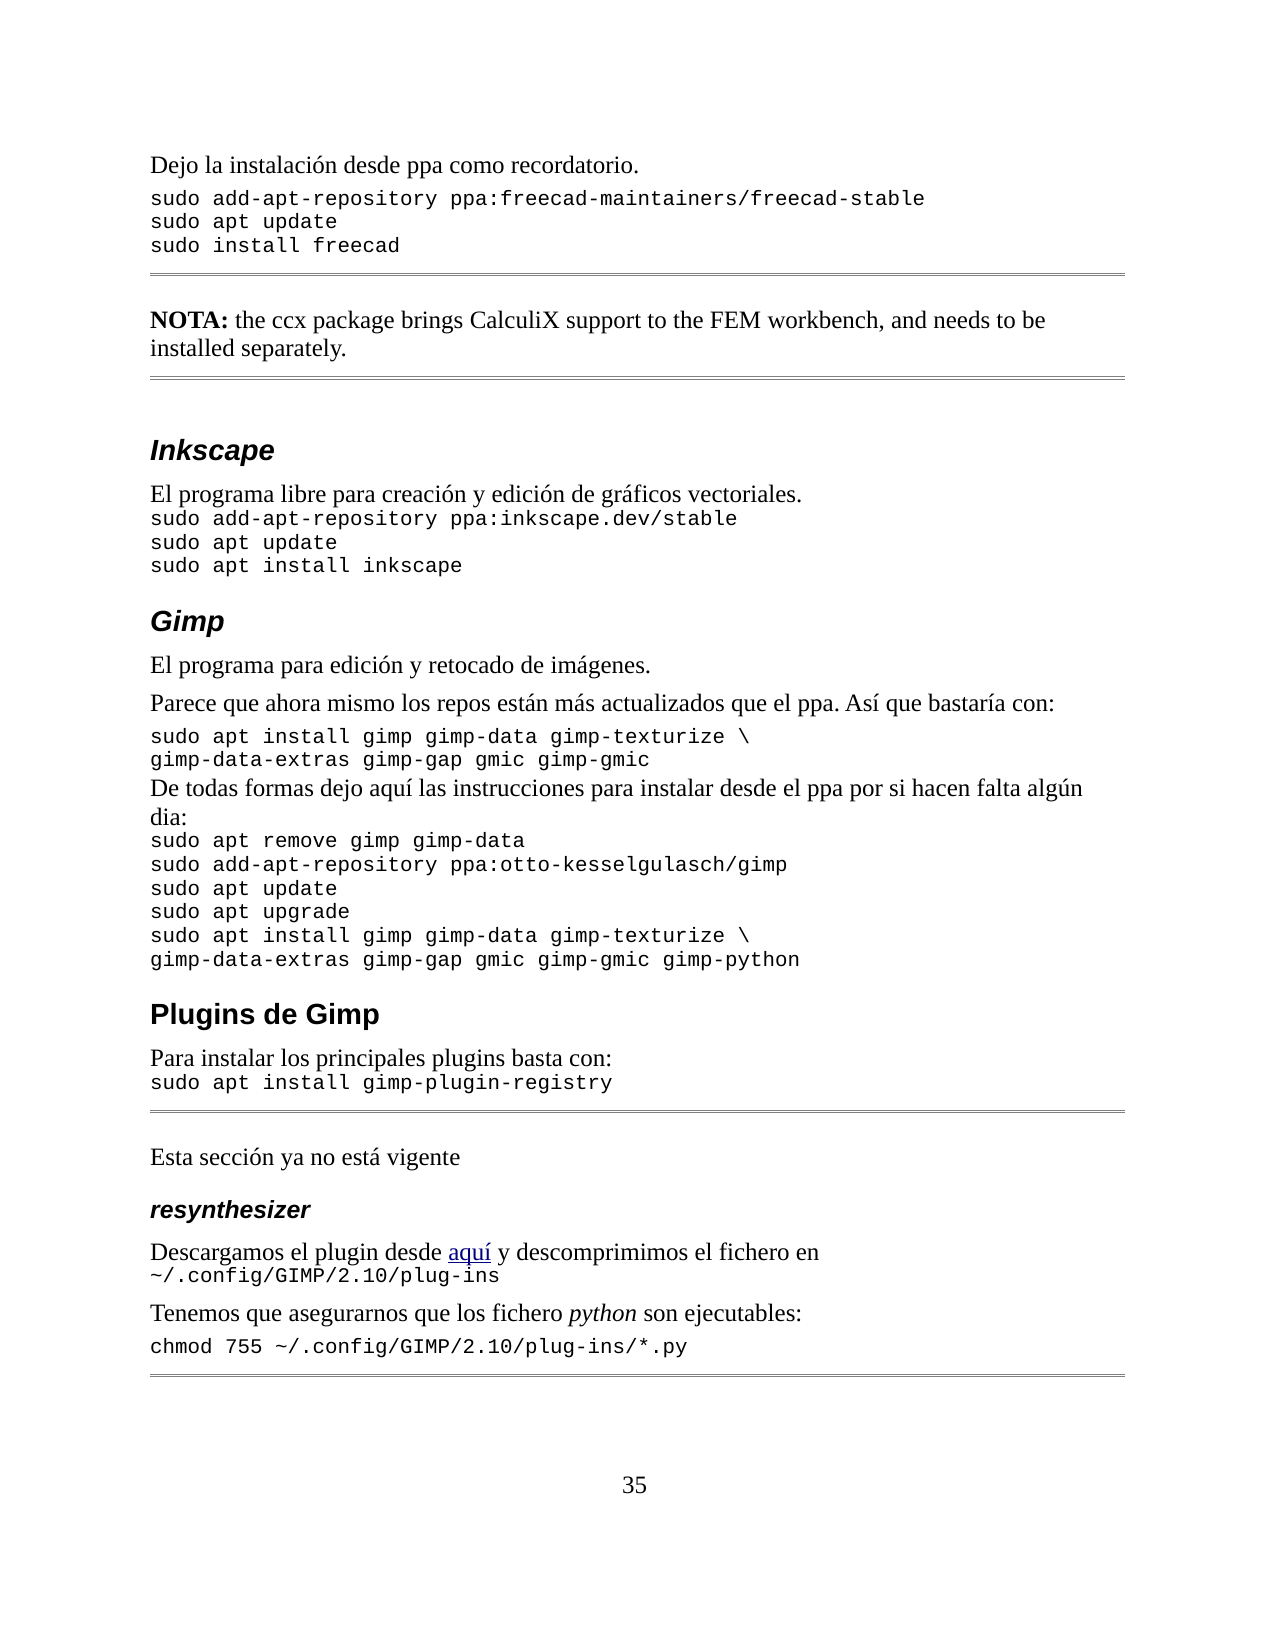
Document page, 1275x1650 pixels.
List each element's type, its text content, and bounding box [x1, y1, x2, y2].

text Dejo la instalación desde ppa como recordatorio. [150, 150, 1125, 179]
text De todas formas dejo aquí las instrucciones para instalar desde el ppa por si hacen falta algún dia: [150, 773, 1125, 830]
text sudo apt remove gimp gimp-data [150, 830, 1125, 854]
text sudo apt install gimp gimp-data gimp-texturize \ [150, 925, 1125, 949]
text sudo apt upgrade [150, 901, 1125, 925]
subtitle resynthesizer [150, 1196, 1125, 1224]
subtitle Gimp [150, 604, 1125, 638]
text sudo apt install inkscape [150, 556, 1125, 579]
text El programa para edición y retocado de imágenes. [150, 650, 1125, 679]
subtitle Plugins de Gimp [150, 997, 1125, 1031]
text Tenemos que asegurarnos que los fichero python son ejecutables: [150, 1298, 1125, 1327]
text Parece que ahora mismo los repos están más actualizados que el ppa. Así que bastaría con: [150, 688, 1125, 717]
text sudo apt install gimp-plugin-registry [150, 1072, 1125, 1096]
text sudo apt update [150, 878, 1125, 901]
text Para instalar los principales plugins basta con: [150, 1043, 1125, 1072]
text Esta sección ya no está vigente [150, 1142, 1125, 1171]
text sudo add-apt-repository ppa:inkscape.dev/stable [150, 508, 1125, 532]
text sudo add-apt-repository ppa:otto-kesselgulasch/gimp [150, 854, 1125, 878]
text Descargamos el plugin desde aquí y descomprimimos el fichero en ~/.config/GIMP/2.10/plug-ins [150, 1237, 1125, 1289]
text El programa libre para creación y edición de gráficos vectoriales. [150, 479, 1125, 508]
text gimp-data-extras gimp-gap gmic gimp-gmic [150, 749, 1125, 773]
text sudo apt install gimp gimp-data gimp-texturize \ [150, 726, 1125, 749]
text NOTA: the ccx package brings CalculiX support to the FEM workbench, and needs to be installed separately. [150, 305, 1125, 362]
subtitle Inkscape [150, 433, 1125, 467]
text sudo add-apt-repository ppa:freecad-maintainers/freecad-stable [150, 188, 1125, 211]
text gimp-data-extras gimp-gap gmic gimp-gmic gimp-python [150, 949, 1125, 972]
text sudo apt update [150, 211, 1125, 235]
text sudo install freecad [150, 235, 1125, 259]
text sudo apt update [150, 532, 1125, 556]
text chmod 755 ~/.config/GIMP/2.10/plug-ins/*.py [150, 1336, 1125, 1359]
